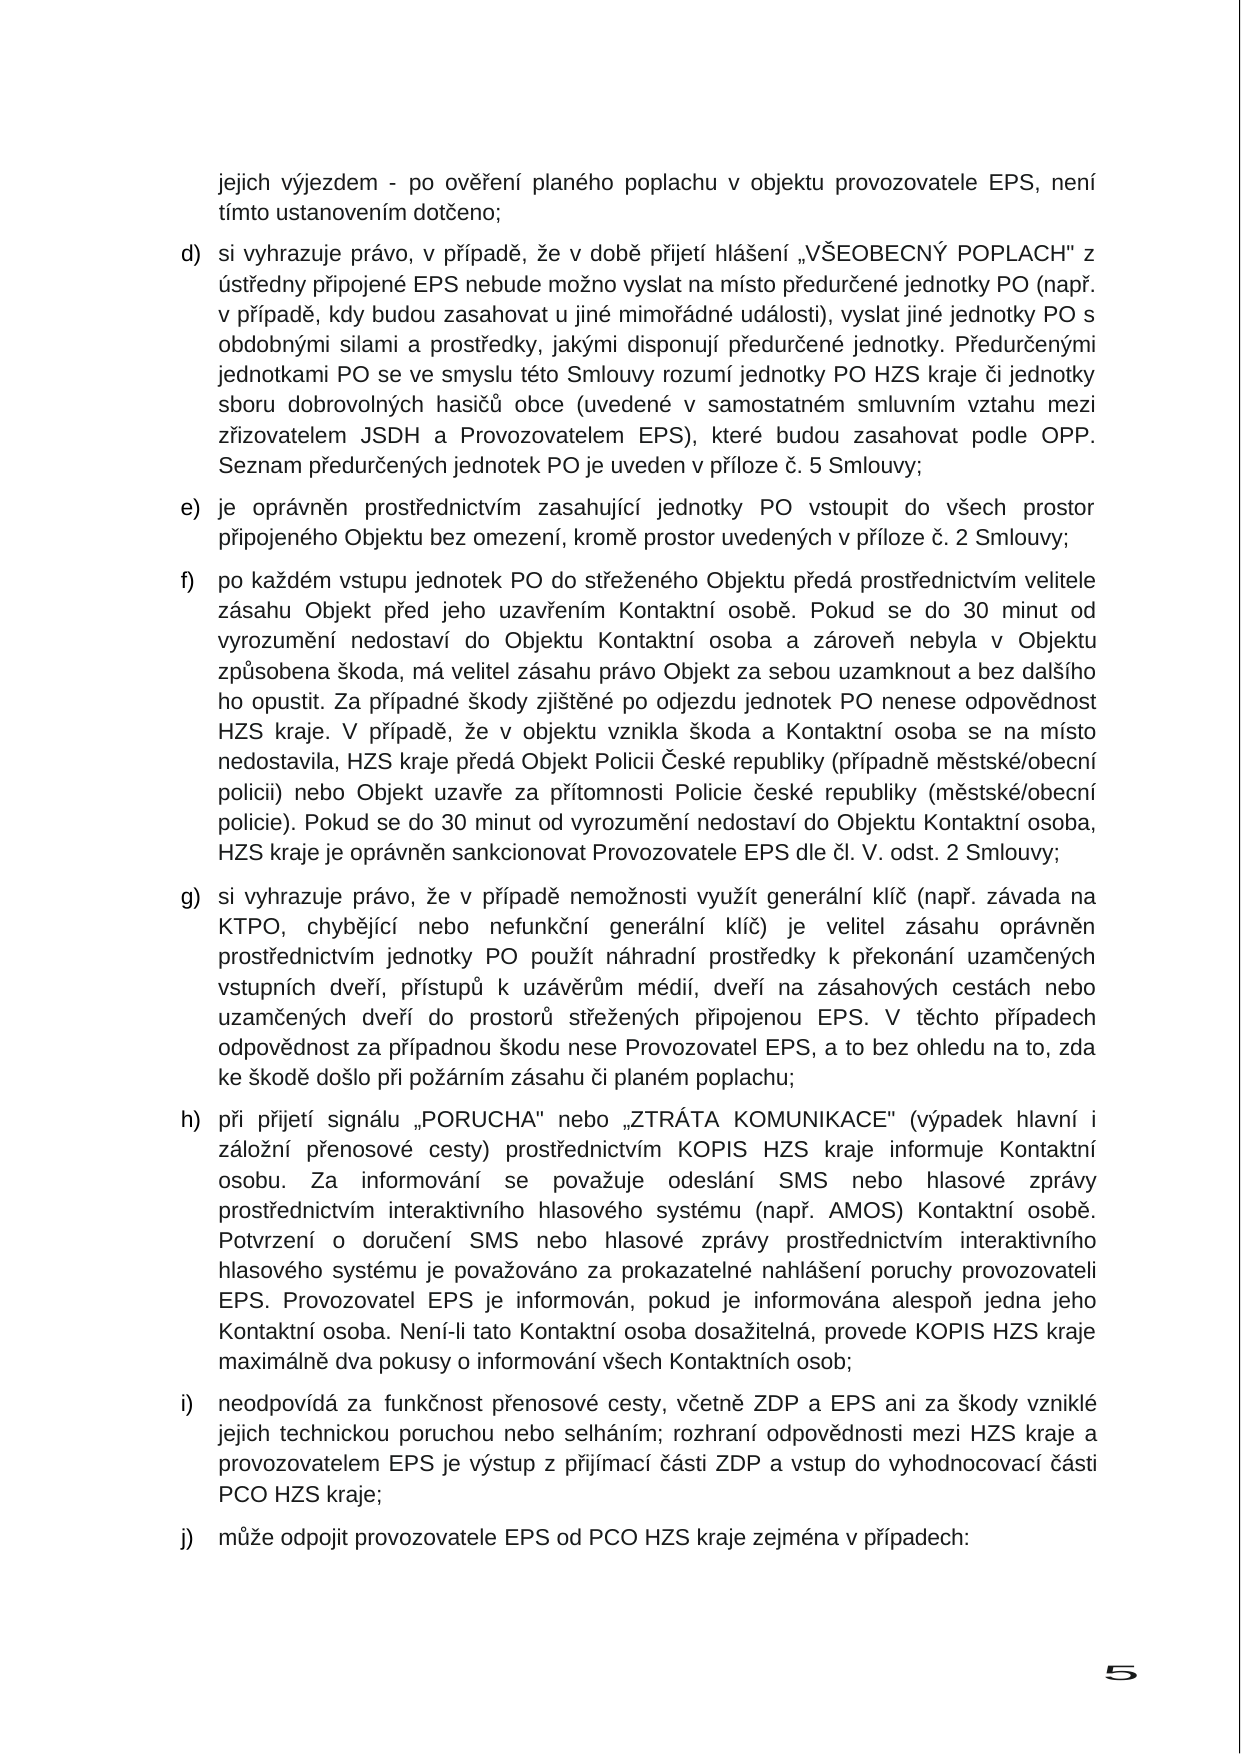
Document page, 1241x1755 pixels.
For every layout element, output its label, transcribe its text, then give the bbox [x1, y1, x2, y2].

list může odpojit provozovatele EPS od PCO HZS kraje zejména v případech: [181, 1524, 1239, 1550]
text 5 [59, 1661, 1140, 1684]
list při přijetí signálu „PORUCHA" nebo „ZTRÁTA KOMUNIKACE" (výpadek hlavní i záložní přenosové cesty) prostřednictvím KOPIS HZS kraje informuje Kontaktní osobu. Za informování se považuje odeslání SMS nebo hlasové zprávy prostřednictvím interaktivního hlasového systému (např. AMOS) Kontaktní osobě. Potvrzení o doručení SMS nebo hlasové zprávy prostřednictvím interaktivního hlasového systému je považováno za prokazatelné nahlášení poruchy provozovateli EPS. Provozovatel EPS je informován, pokud je informována alespoň jedna jeho Kontaktní osoba. Není-li tato Kontaktní osoba dosažitelná, provede KOPIS HZS kraje maximálně dva pokusy o informování všech Kontaktních osob; [181, 1106, 1097, 1374]
list je oprávněn prostřednictvím zasahující jednotky PO vstoupit do všech prostor připojeného Objektu bez omezení, kromě prostor uvedených v příloze č. 2 Smlouvy; [180, 494, 1095, 551]
list si vyhrazuje právo, že v případě nemožnosti využít generální klíč (např. závada na KTPO, chybějící nebo nefunkční generální klíč) je velitel zásahu oprávněn prostřednictvím jednotky PO použít náhradní prostředky k překonání uzamčených vstupních dveří, přístupů k uzávěrům médií, dveří na zásahových cestách nebo uzamčených dveří do prostorů střežených připojenou EPS. V těchto případech odpovědnost za případnou škodu nese Provozovatel EPS, a to bez ohledu na to, zda ke škodě došlo při požárním zásahu či planém poplachu; [181, 883, 1096, 1090]
list neodpovídá za funkčnost přenosové cesty, včetně ZDP a EPS ani za škody vzniklé jejich technickou poruchou nebo selháním; rozhraní odpovědnosti mezi HZS kraje a provozovatelem EPS je výstup z přijímací části ZDP a vstup do vyhodnocovací části PCO HZS kraje; [181, 1390, 1098, 1507]
list si vyhrazuje právo, v případě, že v době přijetí hlášení „VŠEOBECNÝ POPLACH" z ústředny připojené EPS nebude možno vyslat na místo předurčené jednotky PO (např. v případě, kdy budou zasahovat u jiné mimořádné události), vyslat jiné jednotky PO s obdobnými silami a prostředky, jakými disponují předurčené jednotky. Předurčenými jednotkami PO se ve smyslu této Smlouvy rozumí jednotky PO HZS kraje či jednotky sboru dobrovolných hasičů obce (uvedené v samostatném smluvním vztahu mezi zřizovatelem JSDH a Provozovatelem EPS), které budou zasahovat podle OPP. Seznam předurčených jednotek PO je uveden v příloze č. 5 Smlouvy; [181, 240, 1096, 478]
text jejich výjezdem - po ověření planého poplachu v objektu provozovatele EPS, není tímto ustanovením dotčeno; [218, 168, 1096, 225]
list po každém vstupu jednotek PO do střeženého Objektu předá prostřednictvím velitele zásahu Objekt před jeho uzavřením Kontaktní osobě. Pokud se do 30 minut od vyrozumění nedostaví do Objektu Kontaktní osoba a zároveň nebyla v Objektu způsobena škoda, má velitel zásahu právo Objekt za sebou uzamknout a bez dalšího ho opustit. Za případné škody zjištěné po odjezdu jednotek PO nenese odpovědnost HZS kraje. V případě, že v objektu vznikla škoda a Kontaktní osoba se na místo nedostavila, HZS kraje předá Objekt Policii České republiky (případně městské/obecní policii) nebo Objekt uzavře za přítomnosti Policie české republiky (městské/obecní policie). Pokud se do 30 minut od vyrozumění nedostaví do Objektu Kontaktní osoba, HZS kraje je oprávněn sankcionovat Provozovatele EPS dle čl. V. odst. 2 Smlouvy; [181, 567, 1097, 865]
